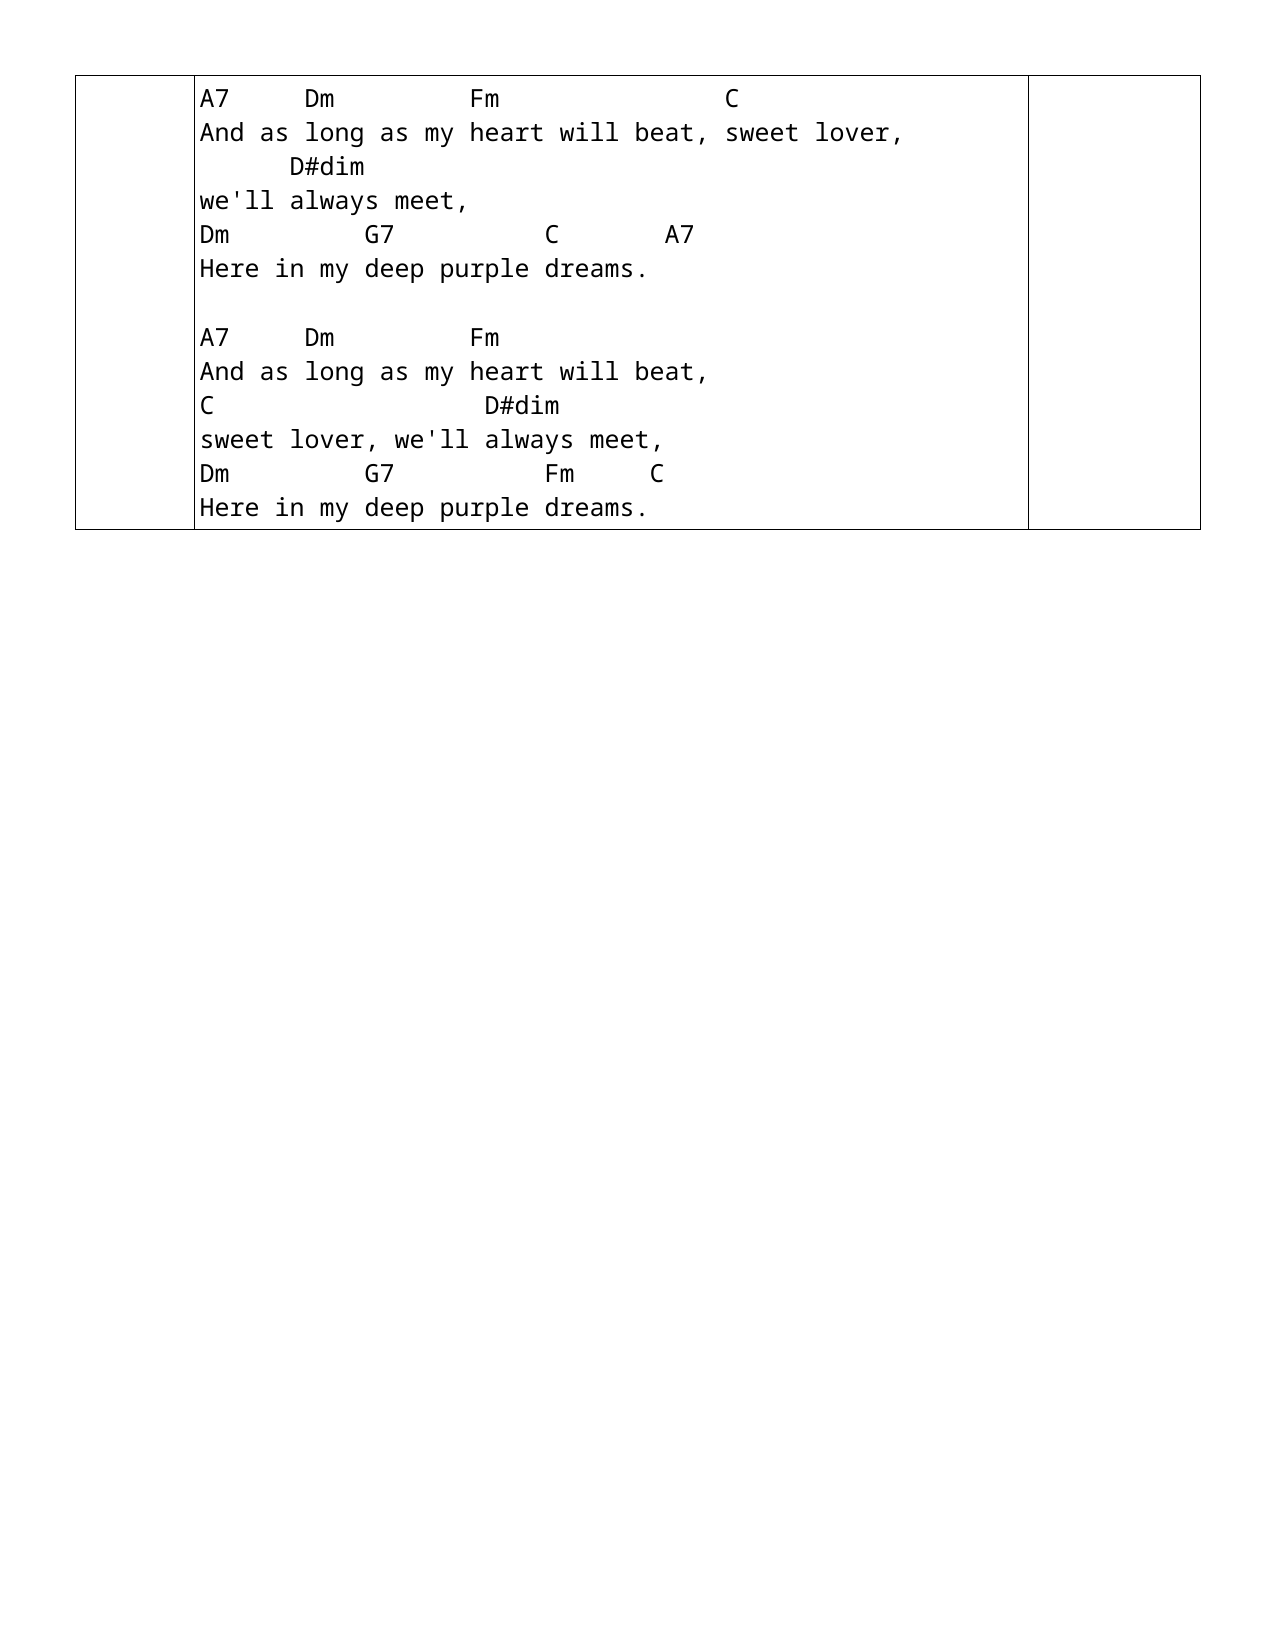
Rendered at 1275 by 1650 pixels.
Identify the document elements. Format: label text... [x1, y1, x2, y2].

table_header [76, 76, 194, 529]
table_header A7 Dm Fm C And as long as my heart will beat, sweet lover, D#dim we'll always meet, Dm G7 C A7 Here in my deep purple dreams. A7 Dm Fm And as long as my heart will beat, C D#dim sweet lover, we'll always meet, Dm G7 Fm C Here in my deep purple dreams. [195, 76, 1028, 529]
table_header [1029, 76, 1200, 529]
